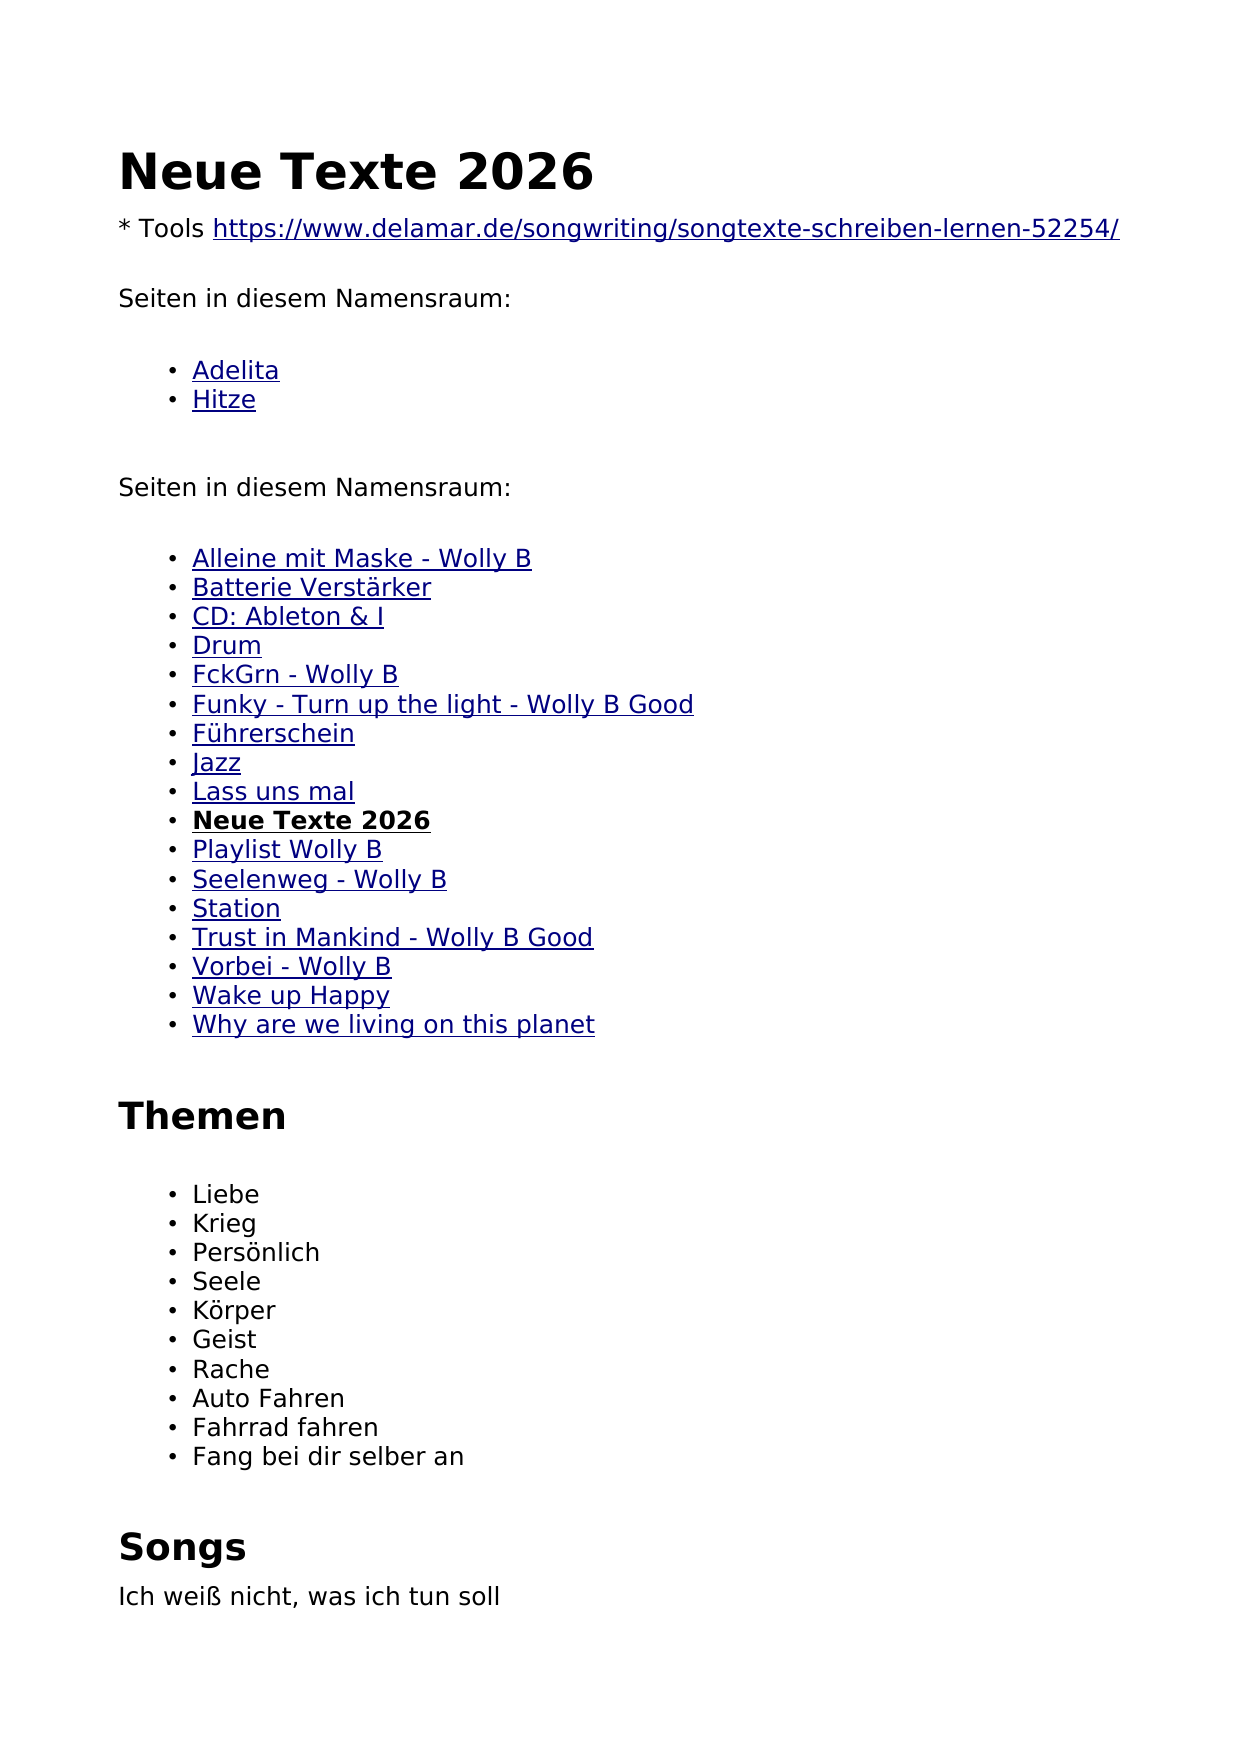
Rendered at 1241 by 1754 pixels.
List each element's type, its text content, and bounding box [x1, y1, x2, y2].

list Hitze [177, 385, 1122, 414]
list Fahrrad fahren [177, 1413, 1122, 1442]
list Adelita [177, 356, 1122, 385]
list Alleine mit Maske - Wolly B [177, 544, 1122, 573]
subtitle Neue Texte 2026 [118, 143, 1122, 201]
list Neue Texte 2026 [177, 806, 1122, 836]
list Rache [177, 1355, 1122, 1384]
list Auto Fahren [177, 1384, 1122, 1413]
list Station [177, 894, 1122, 923]
list Trust in Mankind - Wolly B Good [177, 923, 1122, 952]
list Krieg [177, 1209, 1122, 1238]
text Seiten in diesem Namensraum: [118, 256, 1122, 314]
subtitle Themen [118, 1094, 1122, 1138]
list Körper [177, 1297, 1122, 1326]
list Batterie Verstärker [177, 573, 1122, 602]
list Drum [177, 631, 1122, 661]
list Jazz [177, 748, 1122, 777]
list Persönlich [177, 1238, 1122, 1267]
list Führerschein [177, 719, 1122, 748]
list FckGrn - Wolly B [177, 661, 1122, 690]
list Seele [177, 1267, 1122, 1297]
list Funky - Turn up the light - Wolly B Good [177, 690, 1122, 719]
list Fang bei dir selber an [177, 1442, 1122, 1472]
list Liebe [177, 1180, 1122, 1209]
list Vorbei - Wolly B [177, 952, 1122, 981]
text Seiten in diesem Namensraum: [118, 444, 1122, 502]
text * Tools https://www.delamar.de/songwriting/songtexte-schreiben-lernen-52254/ [118, 214, 1122, 243]
list Geist [177, 1326, 1122, 1355]
subtitle Songs [118, 1526, 1122, 1570]
list Playlist Wolly B [177, 836, 1122, 865]
text Ich weiß nicht, was ich tun soll [118, 1582, 1122, 1611]
list CD: Ableton & I [177, 602, 1122, 631]
list Wake up Happy [177, 981, 1122, 1011]
list Lass uns mal [177, 777, 1122, 806]
list Seelenweg - Wolly B [177, 865, 1122, 894]
list Why are we living on this planet [177, 1011, 1122, 1040]
